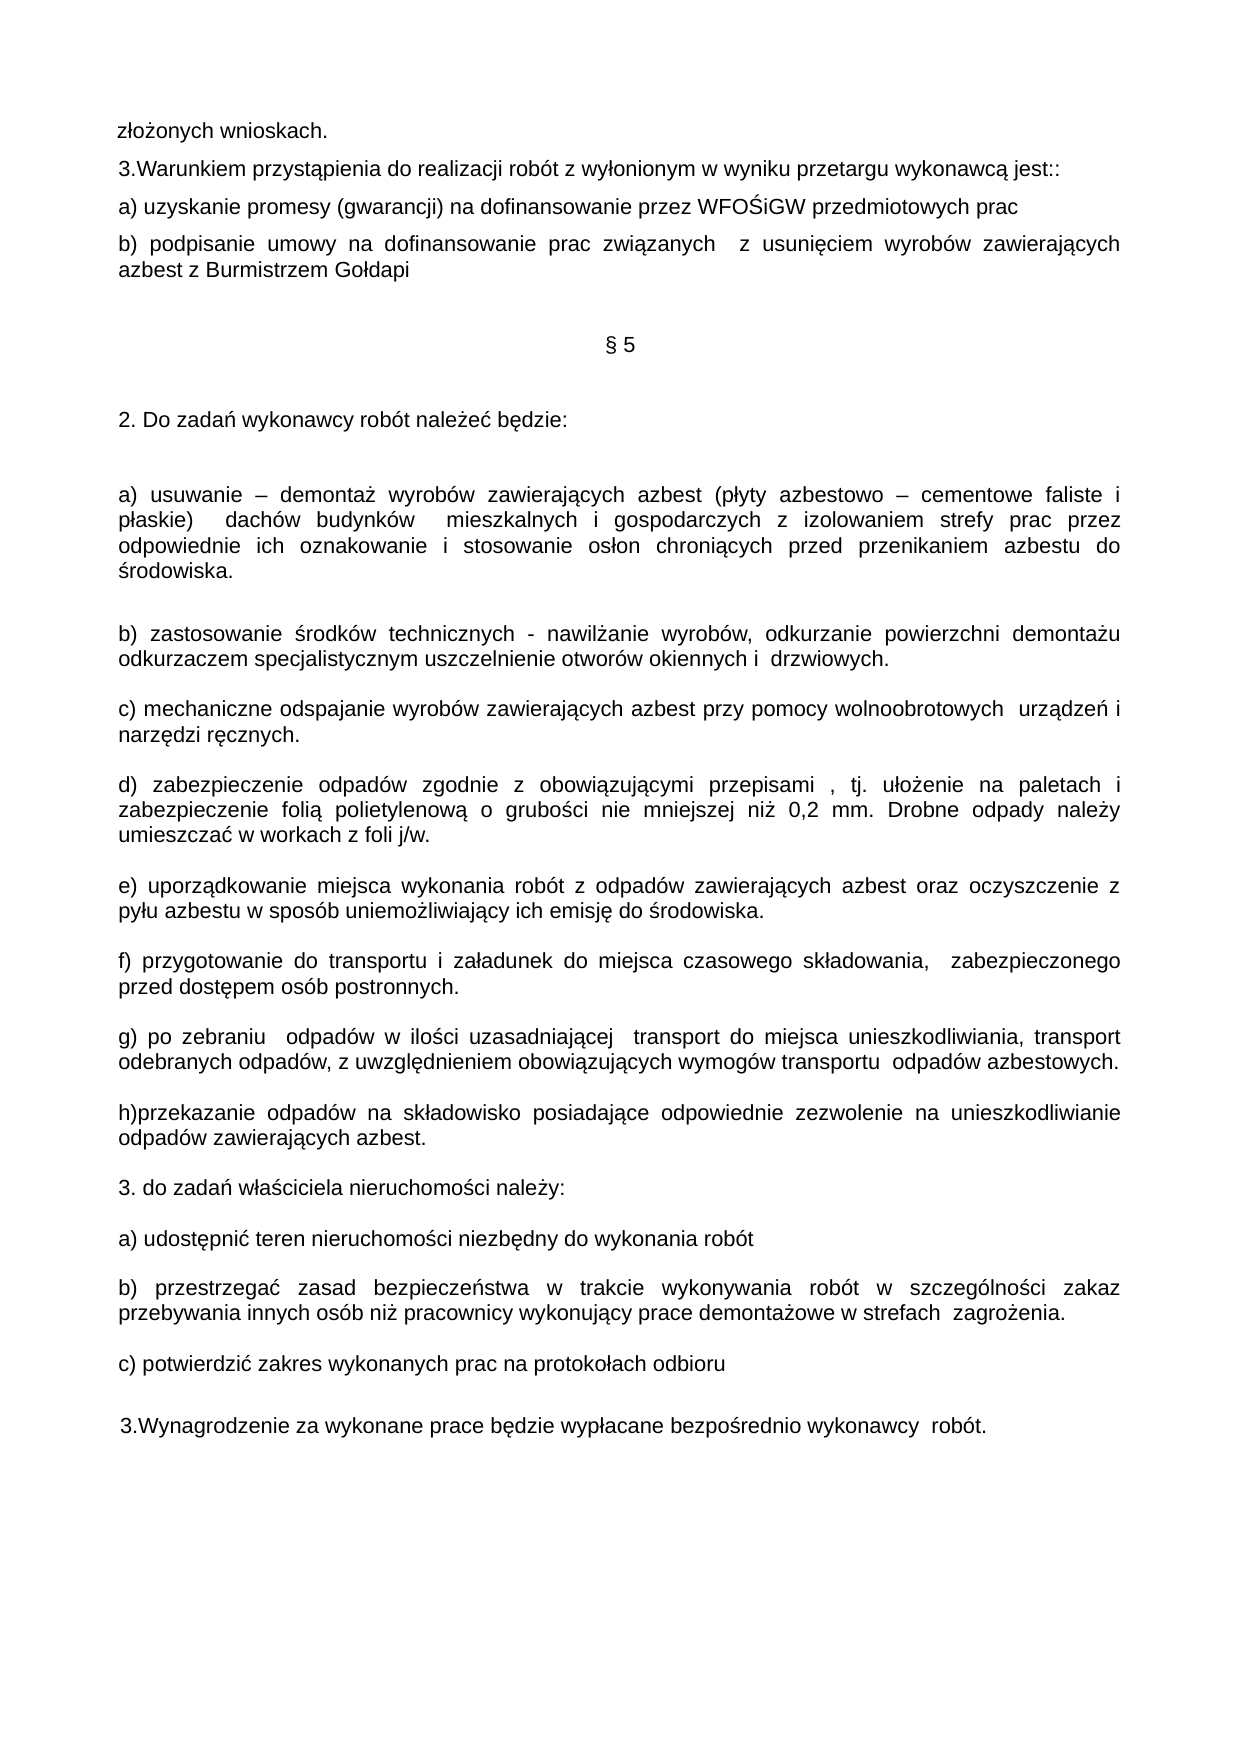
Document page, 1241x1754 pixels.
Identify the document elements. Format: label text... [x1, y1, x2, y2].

text c) potwierdzić zakres wykonanych prac na protokołach odbioru [118, 1350, 1122, 1376]
list złożonych wnioskach. [117, 118, 1122, 143]
text f) przygotowanie do transportu i załadunek do miejsca czasowego składowania, zabezpieczonego przed dostępem osób postronnych. [118, 948, 1122, 999]
text a) usuwanie – demontaż wyrobów zawierających azbest (płyty azbestowo – cementowe faliste i płaskie) dachów budynków mieszkalnych i gospodarczych z izolowaniem strefy prac przez odpowiednie ich oznakowanie i stosowanie osłon chroniących przed przenikaniem azbestu do środowiska. [118, 482, 1122, 583]
text b) zastosowanie środków technicznych - nawilżanie wyrobów, odkurzanie powierzchni demontażu odkurzaczem specjalistycznym uszczelnienie otworów okiennych i drzwiowych. [118, 621, 1122, 671]
text 2. Do zadań wykonawcy robót należeć będzie: [118, 407, 1122, 432]
list a) uzyskanie promesy (gwarancji) na dofinansowanie przez WFOŚiGW przedmiotowych prac [118, 193, 1122, 219]
list Warunkiem przystąpienia do realizacji robót z wyłonionym w wyniku przetargu wykonawcą jest:: [118, 156, 1122, 181]
text § 5 [118, 332, 1122, 357]
text e) uporządkowanie miejsca wykonania robót z odpadów zawierających azbest oraz oczyszczenie z pyłu azbestu w sposób uniemożliwiający ich emisję do środowiska. [118, 873, 1122, 923]
text c) mechaniczne odspajanie wyrobów zawierających azbest przy pomocy wolnoobrotowych urządzeń i narzędzi ręcznych. [118, 696, 1122, 747]
list b) podpisanie umowy na dofinansowanie prac związanych z usunięciem wyrobów zawierających azbest z Burmistrzem Gołdapi [118, 231, 1122, 282]
text a) udostępnić teren nieruchomości niezbędny do wykonania robót [118, 1226, 1122, 1251]
text b) przestrzegać zasad bezpieczeństwa w trakcie wykonywania robót w szczególności zakaz przebywania innych osób niż pracownicy wykonujący prace demontażowe w strefach zagrożenia. [118, 1275, 1122, 1325]
text g) po zebraniu odpadów w ilości uzasadniającej transport do miejsca unieszkodliwiania, transport odebranych odpadów, z uwzględnieniem obowiązujących wymogów transportu odpadów azbestowych. [118, 1024, 1122, 1074]
list 3.Wynagrodzenie za wykonane prace będzie wypłacane bezpośrednio wykonawcy robót. [82, 1413, 1122, 1438]
text h)przekazanie odpadów na składowisko posiadające odpowiednie zezwolenie na unieszkodliwianie odpadów zawierających azbest. [118, 1099, 1122, 1150]
text d) zabezpieczenie odpadów zgodnie z obowiązującymi przepisami , tj. ułożenie na paletach i zabezpieczenie folią polietylenową o grubości nie mniejszej niż 0,2 mm. Drobne odpady należy umieszczać w workach z foli j/w. [118, 772, 1122, 847]
text 3. do zadań właściciela nieruchomości należy: [118, 1175, 1122, 1200]
